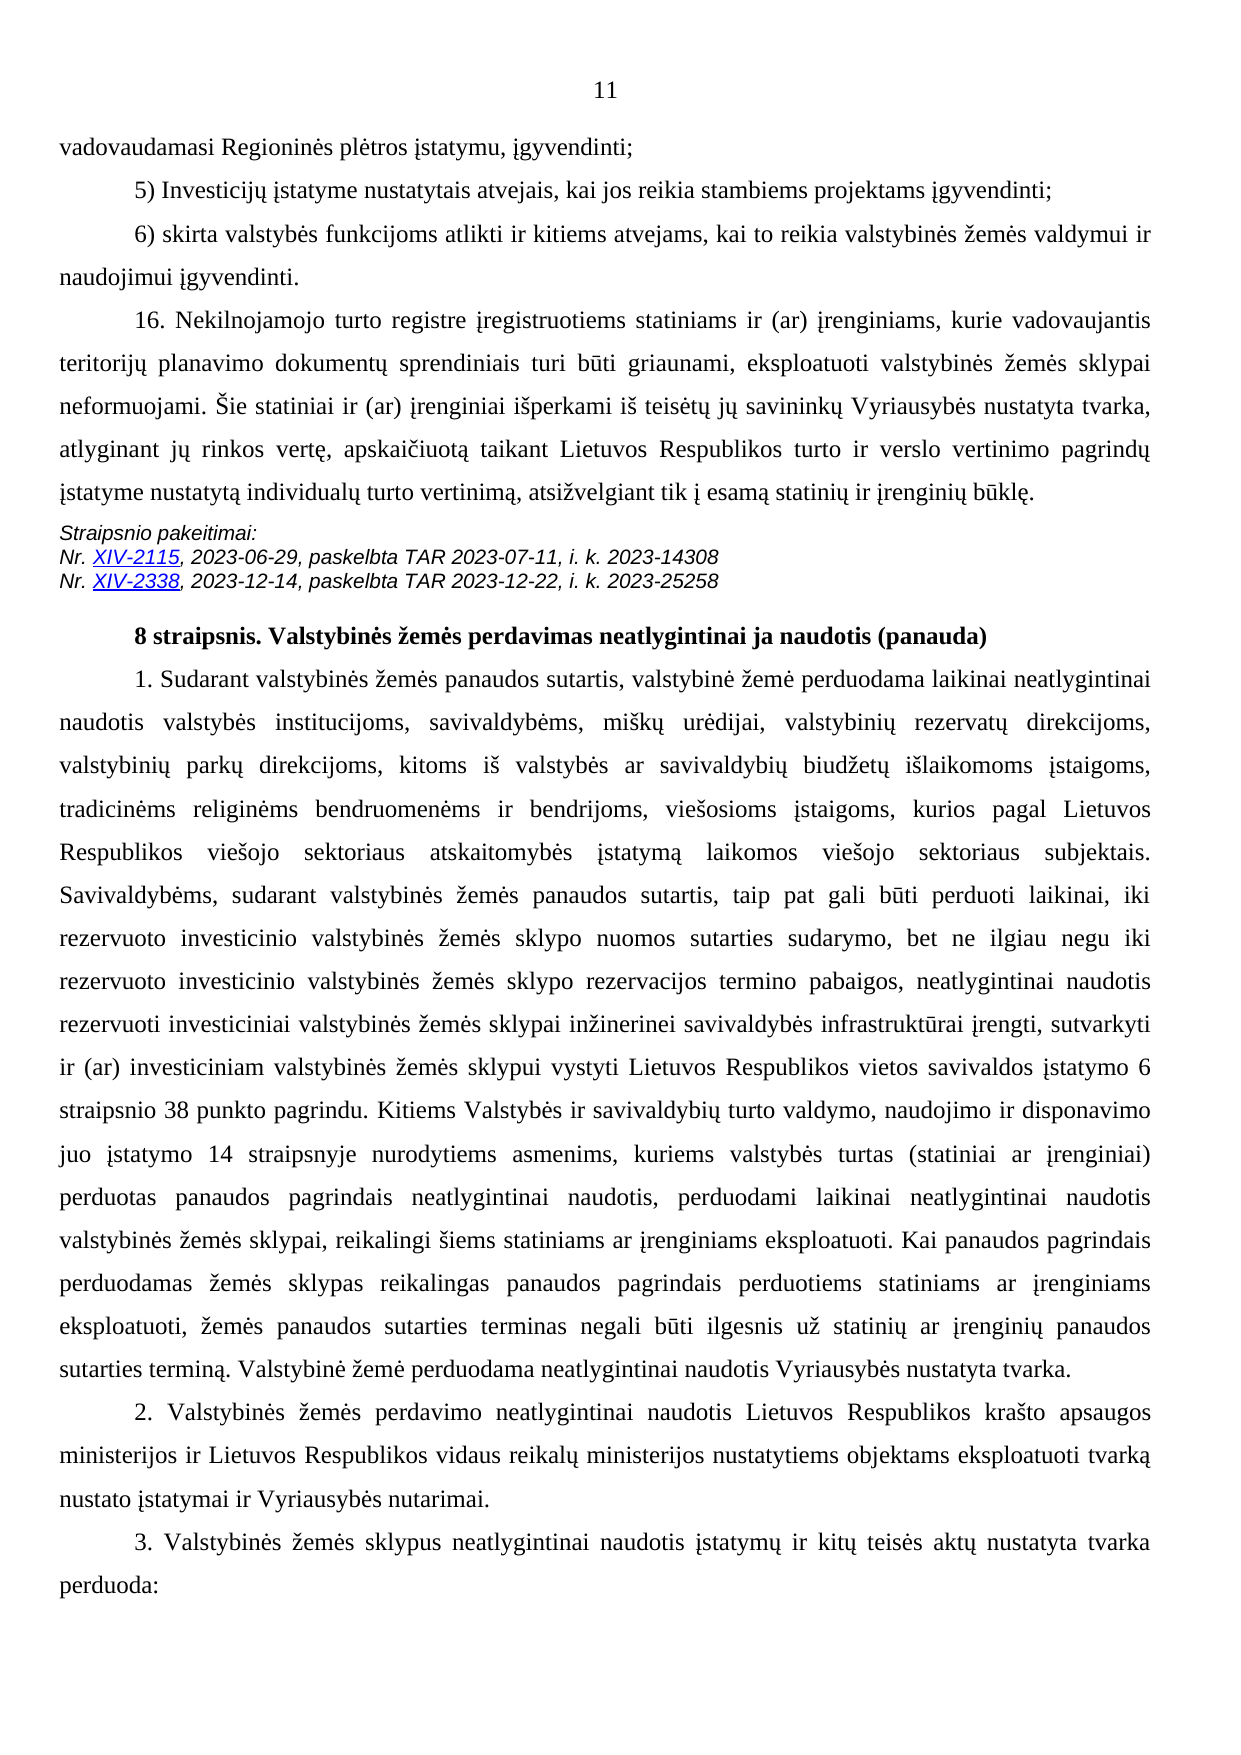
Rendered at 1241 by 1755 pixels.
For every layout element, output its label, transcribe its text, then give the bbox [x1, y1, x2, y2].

text Nr. XIV-2115, 2023-06-29, paskelbta TAR 2023-07-11, i. k. 2023-14308 [59, 544, 1152, 568]
text 6) skirta valstybės funkcijoms atlikti ir kitiems atvejams, kai to reikia valstybinės žemės valdymui ir naudojimui įgyvendinti. [59, 219, 1152, 291]
text Straipsnio pakeitimai: [59, 521, 1152, 544]
text Nr. XIV-2338, 2023-12-14, paskelbta TAR 2023-12-22, i. k. 2023-25258 [59, 568, 1152, 592]
text 5) Investicijų įstatyme nustatytais atvejais, kai jos reikia stambiems projektams įgyvendinti; [59, 176, 1152, 204]
text 3. Valstybinės žemės sklypus neatlygintinai naudotis įstatymų ir kitų teisės aktų nustatyta tvarka perduoda: [59, 1527, 1152, 1599]
text vadovaudamasi Regioninės plėtros įstatymu, įgyvendinti; [59, 132, 1152, 161]
text 1. Sudarant valstybinės žemės panaudos sutartis, valstybinė žemė perduodama laikinai neatlygintinai naudotis valstybės institucijoms, savivaldybėms, miškų urėdijai, valstybinių rezervatų direkcijoms, valstybinių parkų direkcijoms, kitoms iš valstybės ar savivaldybių biudžetų išlaikomoms įstaigoms, tradicinėms religinėms bendruomenėms ir bendrijoms, viešosioms įstaigoms, kurios pagal Lietuvos Respublikos viešojo sektoriaus atskaitomybės įstatymą laikomos viešojo sektoriaus subjektais. Savivaldybėms, sudarant valstybinės žemės panaudos sutartis, taip pat gali būti perduoti laikinai, iki rezervuoto investicinio valstybinės žemės sklypo nuomos sutarties sudarymo, bet ne ilgiau negu iki rezervuoto investicinio valstybinės žemės sklypo rezervacijos termino pabaigos, neatlygintinai naudotis rezervuoti investiciniai valstybinės žemės sklypai inžinerinei savivaldybės infrastruktūrai įrengti, sutvarkyti ir (ar) investiciniam valstybinės žemės sklypui vystyti Lietuvos Respublikos vietos savivaldos įstatymo 6 straipsnio 38 punkto pagrindu. Kitiems Valstybės ir savivaldybių turto valdymo, naudojimo ir disponavimo juo įstatymo 14 straipsnyje nurodytiems asmenims, kuriems valstybės turtas (statiniai ar įrenginiai) perduotas panaudos pagrindais neatlygintinai naudotis, perduodami laikinai neatlygintinai naudotis valstybinės žemės sklypai, reikalingi šiems statiniams ar įrenginiams eksploatuoti. Kai panaudos pagrindais perduodamas žemės sklypas reikalingas panaudos pagrindais perduotiems statiniams ar įrenginiams eksploatuoti, žemės panaudos sutarties terminas negali būti ilgesnis už statinių ar įrenginių panaudos sutarties terminą. Valstybinė žemė perduodama neatlygintinai naudotis Vyriausybės nustatyta tvarka. [59, 664, 1152, 1383]
text 8 straipsnis. Valstybinės žemės perdavimas neatlygintinai ja naudotis (panauda) [59, 621, 1152, 650]
text 16. Nekilnojamojo turto registre įregistruotiems statiniams ir (ar) įrenginiams, kurie vadovaujantis teritorijų planavimo dokumentų sprendiniais turi būti griaunami, eksploatuoti valstybinės žemės sklypai neformuojami. Šie statiniai ir (ar) įrenginiai išperkami iš teisėtų jų savininkų Vyriausybės nustatyta tvarka, atlyginant jų rinkos vertę, apskaičiuotą taikant Lietuvos Respublikos turto ir verslo vertinimo pagrindų įstatyme nustatytą individualų turto vertinimą, atsižvelgiant tik į esamą statinių ir įrenginių būklę. [59, 305, 1152, 506]
text 2. Valstybinės žemės perdavimo neatlygintinai naudotis Lietuvos Respublikos krašto apsaugos ministerijos ir Lietuvos Respublikos vidaus reikalų ministerijos nustatytiems objektams eksploatuoti tvarką nustato įstatymai ir Vyriausybės nutarimai. [59, 1397, 1152, 1512]
